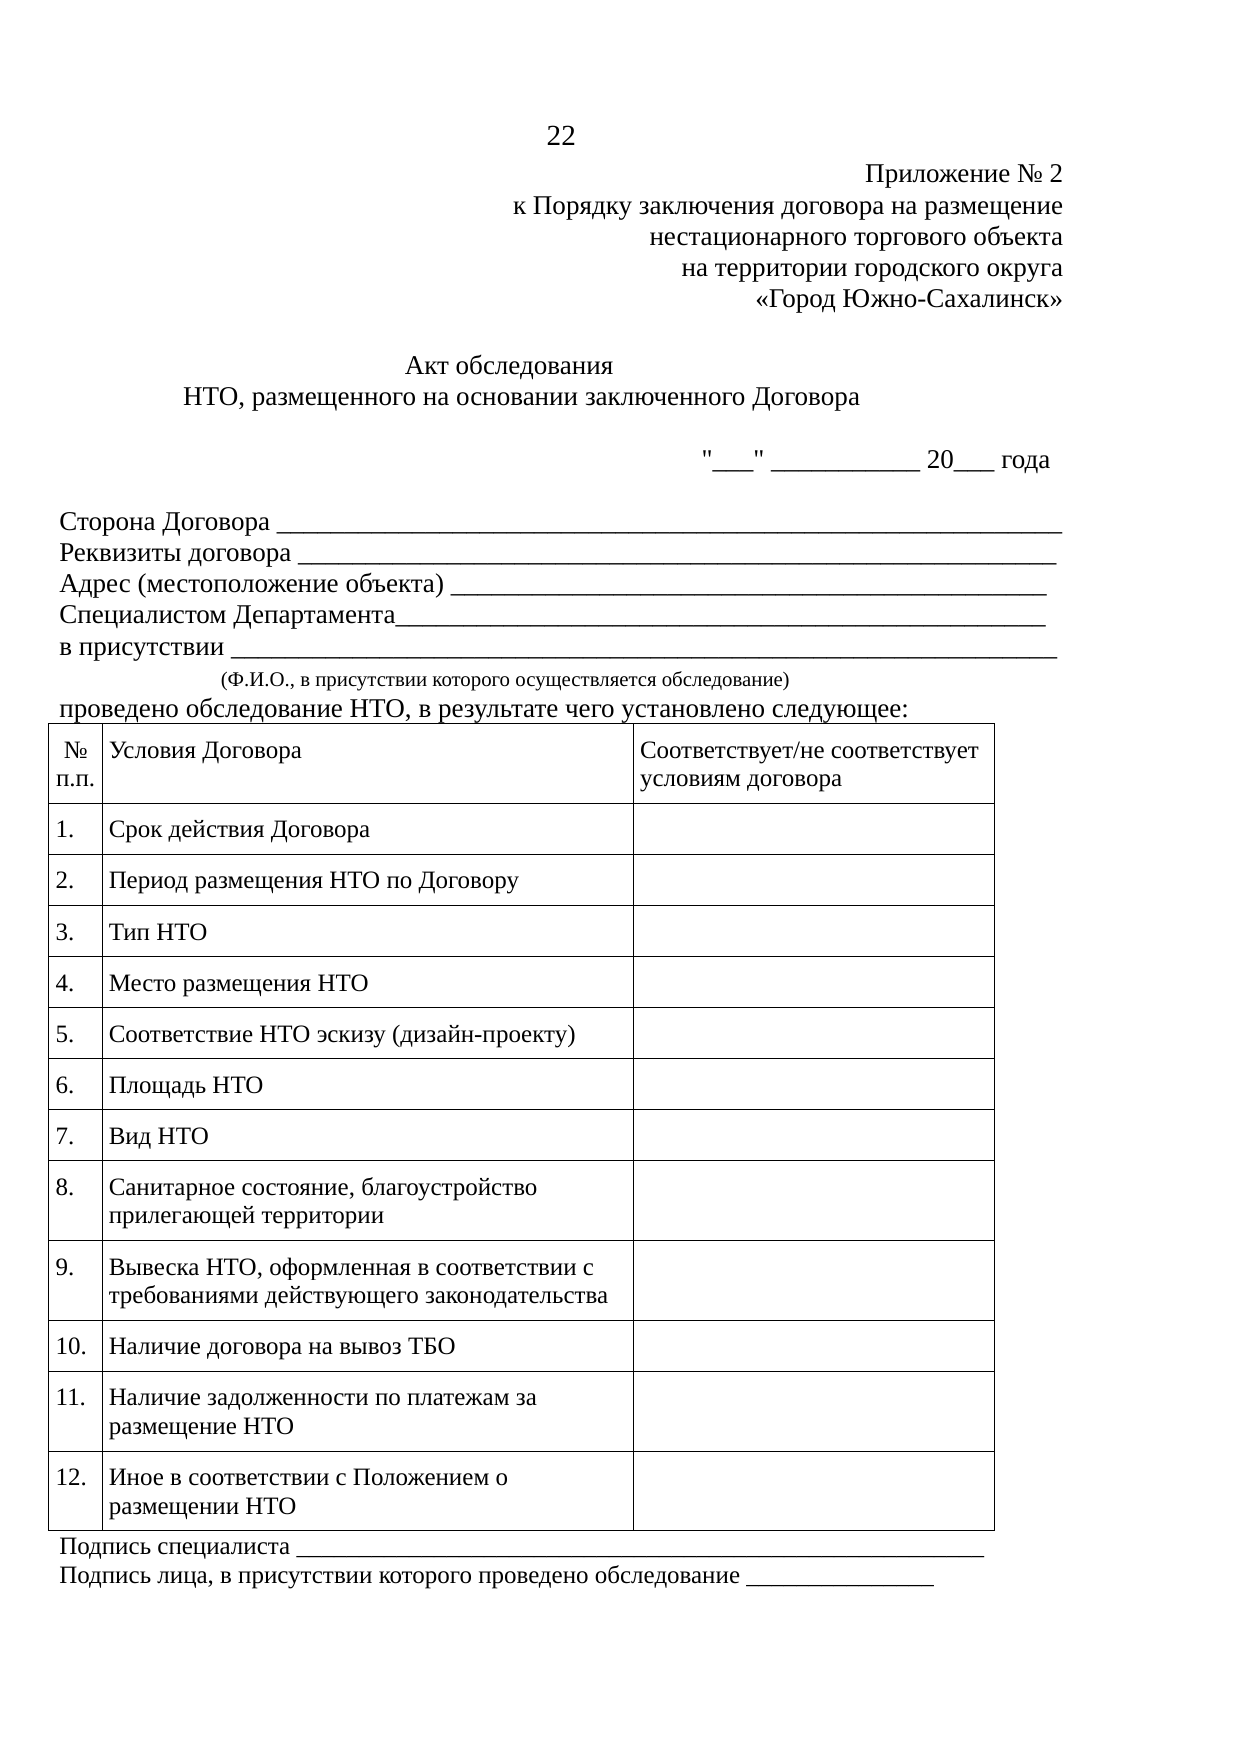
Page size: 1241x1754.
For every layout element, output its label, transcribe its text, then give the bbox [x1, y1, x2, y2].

table_cell 4. [49, 957, 102, 1007]
table_cell Место размещения НТО [103, 957, 633, 1007]
table_header Соответствует/не соответствует условиям договора [634, 724, 994, 803]
text НТО, размещенного на основании заключенного Договора [59, 380, 1063, 412]
table_cell [634, 1059, 994, 1109]
text нестационарного торгового объекта [59, 220, 1063, 251]
text на территории городского округа [59, 251, 1063, 282]
text "___" ___________ 20___ года [59, 443, 1063, 474]
table_header Условия Договора [103, 724, 633, 803]
table_cell Соответствие НТО эскизу (дизайн-проекту) [103, 1008, 633, 1058]
table_cell [634, 1452, 994, 1530]
table_cell 7. [49, 1110, 102, 1160]
table_cell 6. [49, 1059, 102, 1109]
table_cell [634, 804, 994, 854]
table_cell 2. [49, 855, 102, 905]
table_cell Иное в соответствии с Положением о размещении НТО [103, 1452, 633, 1530]
text проведено обследование НТО, в результате чего установлено следующее: [59, 692, 1063, 723]
table_cell [634, 957, 994, 1007]
table_cell [634, 1372, 994, 1451]
table_cell Тип НТО [103, 906, 633, 956]
text «Город Южно-Сахалинск» [59, 282, 1063, 313]
table_cell 5. [49, 1008, 102, 1058]
table_cell 10. [49, 1321, 102, 1371]
text Специалистом Департамента________________________________________________ [59, 598, 1063, 629]
table_cell 12. [49, 1452, 102, 1530]
table_cell Наличие договора на вывоз ТБО [103, 1321, 633, 1371]
text в присутствии _____________________________________________________________ [59, 629, 1063, 661]
text Реквизиты договора ________________________________________________________ [59, 536, 1063, 567]
text к Порядку заключения договора на размещение [59, 189, 1063, 220]
text Подпись специалиста _______________________________________________________ [59, 1531, 1063, 1560]
table_cell [634, 855, 994, 905]
table_cell [634, 1321, 994, 1371]
table_cell [634, 906, 994, 956]
table_cell [634, 1161, 994, 1240]
text Сторона Договора __________________________________________________________ [59, 505, 1063, 536]
table_cell 8. [49, 1161, 102, 1240]
text Приложение № 2 [59, 158, 1063, 189]
table_cell Вид НТО [103, 1110, 633, 1160]
table_cell Наличие задолженности по платежам за размещение НТО [103, 1372, 633, 1451]
table_cell [634, 1008, 994, 1058]
table_cell 9. [49, 1241, 102, 1320]
table_cell [634, 1241, 994, 1320]
table_header № п.п. [49, 724, 102, 803]
text Подпись лица, в присутствии которого проведено обследование _______________ [59, 1560, 1063, 1589]
table_cell [634, 1110, 994, 1160]
text Акт обследования [59, 347, 1063, 380]
table_cell Вывеска НТО, оформленная в соответствии с требованиями действующего законодательства [103, 1241, 633, 1320]
table_cell Санитарное состояние, благоустройство прилегающей территории [103, 1161, 633, 1240]
table_cell 3. [49, 906, 102, 956]
text (Ф.И.О., в присутствии которого осуществляется обследование) [59, 661, 1063, 692]
table_cell 11. [49, 1372, 102, 1451]
table_cell Площадь НТО [103, 1059, 633, 1109]
table_cell Период размещения НТО по Договору [103, 855, 633, 905]
text Адрес (местоположение объекта) ____________________________________________ [59, 567, 1063, 598]
table_cell Срок действия Договора [103, 804, 633, 854]
table_cell 1. [49, 804, 102, 854]
